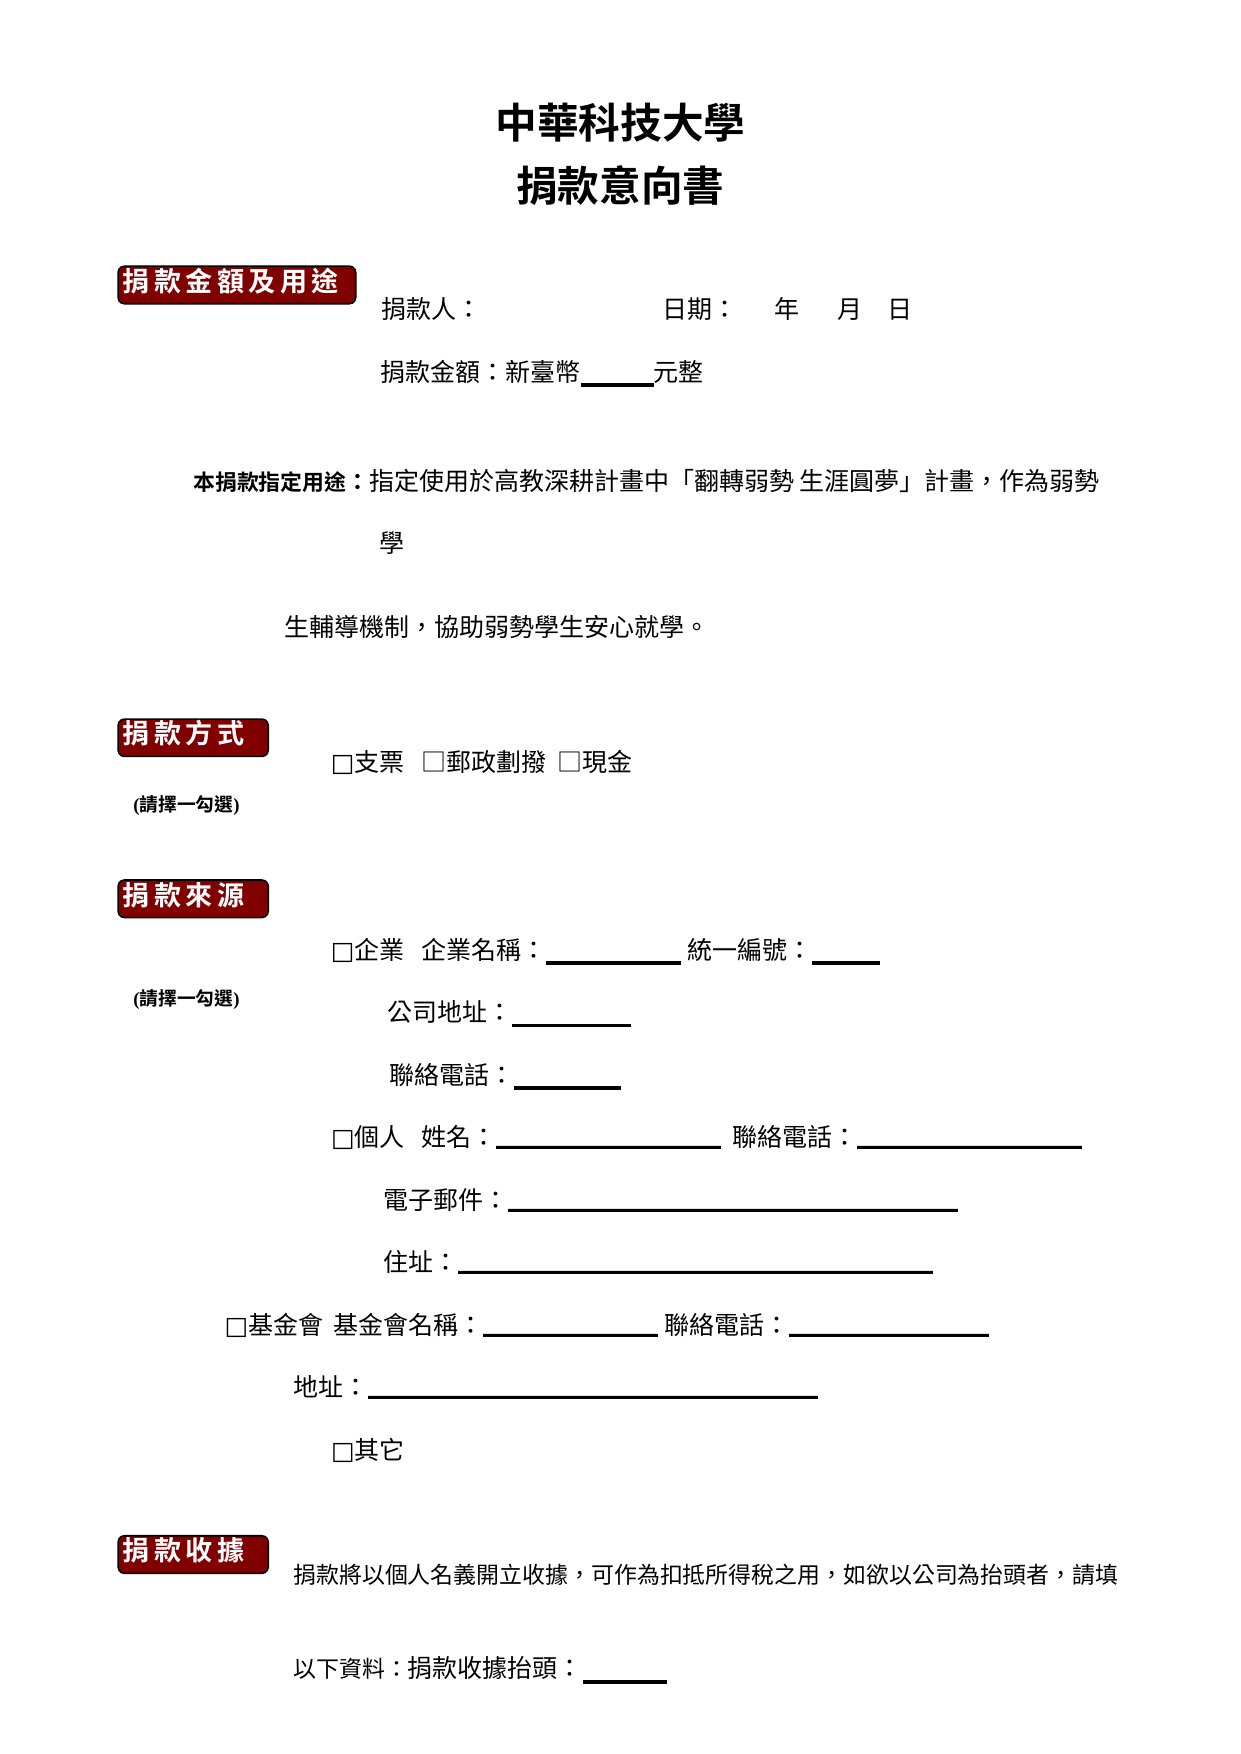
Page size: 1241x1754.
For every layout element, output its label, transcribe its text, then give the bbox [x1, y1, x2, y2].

text (請擇一勾選) [133, 798, 236, 814]
text □其它 [331, 1407, 1122, 1469]
text 生輔導機制，協助弱勢學生安心就學。 [193, 584, 1122, 646]
text (請擇一勾選) [133, 992, 236, 1009]
text □企業 企業名稱： 統一編號： [331, 907, 1122, 969]
text 地址：▁▁▁▁▁▁▁▁▁▁▁▁▁▁▁▁▁▁ [118, 1344, 1122, 1407]
text 公司地址： [331, 969, 1122, 1032]
text □支票 □郵政劃撥 □現金 [331, 719, 1122, 782]
text 捐款將以個人名義開立收據，可作為扣抵所得稅之用，如欲以公司為抬頭者，請填以下資料：捐款收據抬頭： [293, 1532, 1122, 1688]
text 住址：▁▁▁▁▁▁▁▁▁▁▁▁▁▁▁▁▁▁▁ [118, 1219, 1122, 1282]
text 捐款意向書 [118, 141, 1122, 204]
text 捐款金額：新臺幣 元整 [118, 329, 1122, 391]
text □個人 姓名：▁▁▁▁▁▁▁▁▁ 聯絡電話：▁▁▁▁▁▁▁▁▁ [331, 1094, 1122, 1157]
text 聯絡電話： [331, 1032, 1122, 1094]
text □基金會 基金會名稱：▁▁▁▁▁▁▁ 聯絡電話：▁▁▁▁▁▁▁▁ [118, 1282, 1122, 1344]
text 電子郵件：▁▁▁▁▁▁▁▁▁▁▁▁▁▁▁▁▁▁ [118, 1157, 1122, 1219]
text [118, 985, 256, 1041]
text 本捐款指定用途：指定使用於高教深耕計畫中「翻轉弱勢 生涯圓夢」計畫，作為弱勢學 [193, 438, 1122, 563]
text 捐款人： 日期： 年 月 日 [118, 266, 1122, 329]
text 中華科技大學 [118, 79, 1122, 141]
